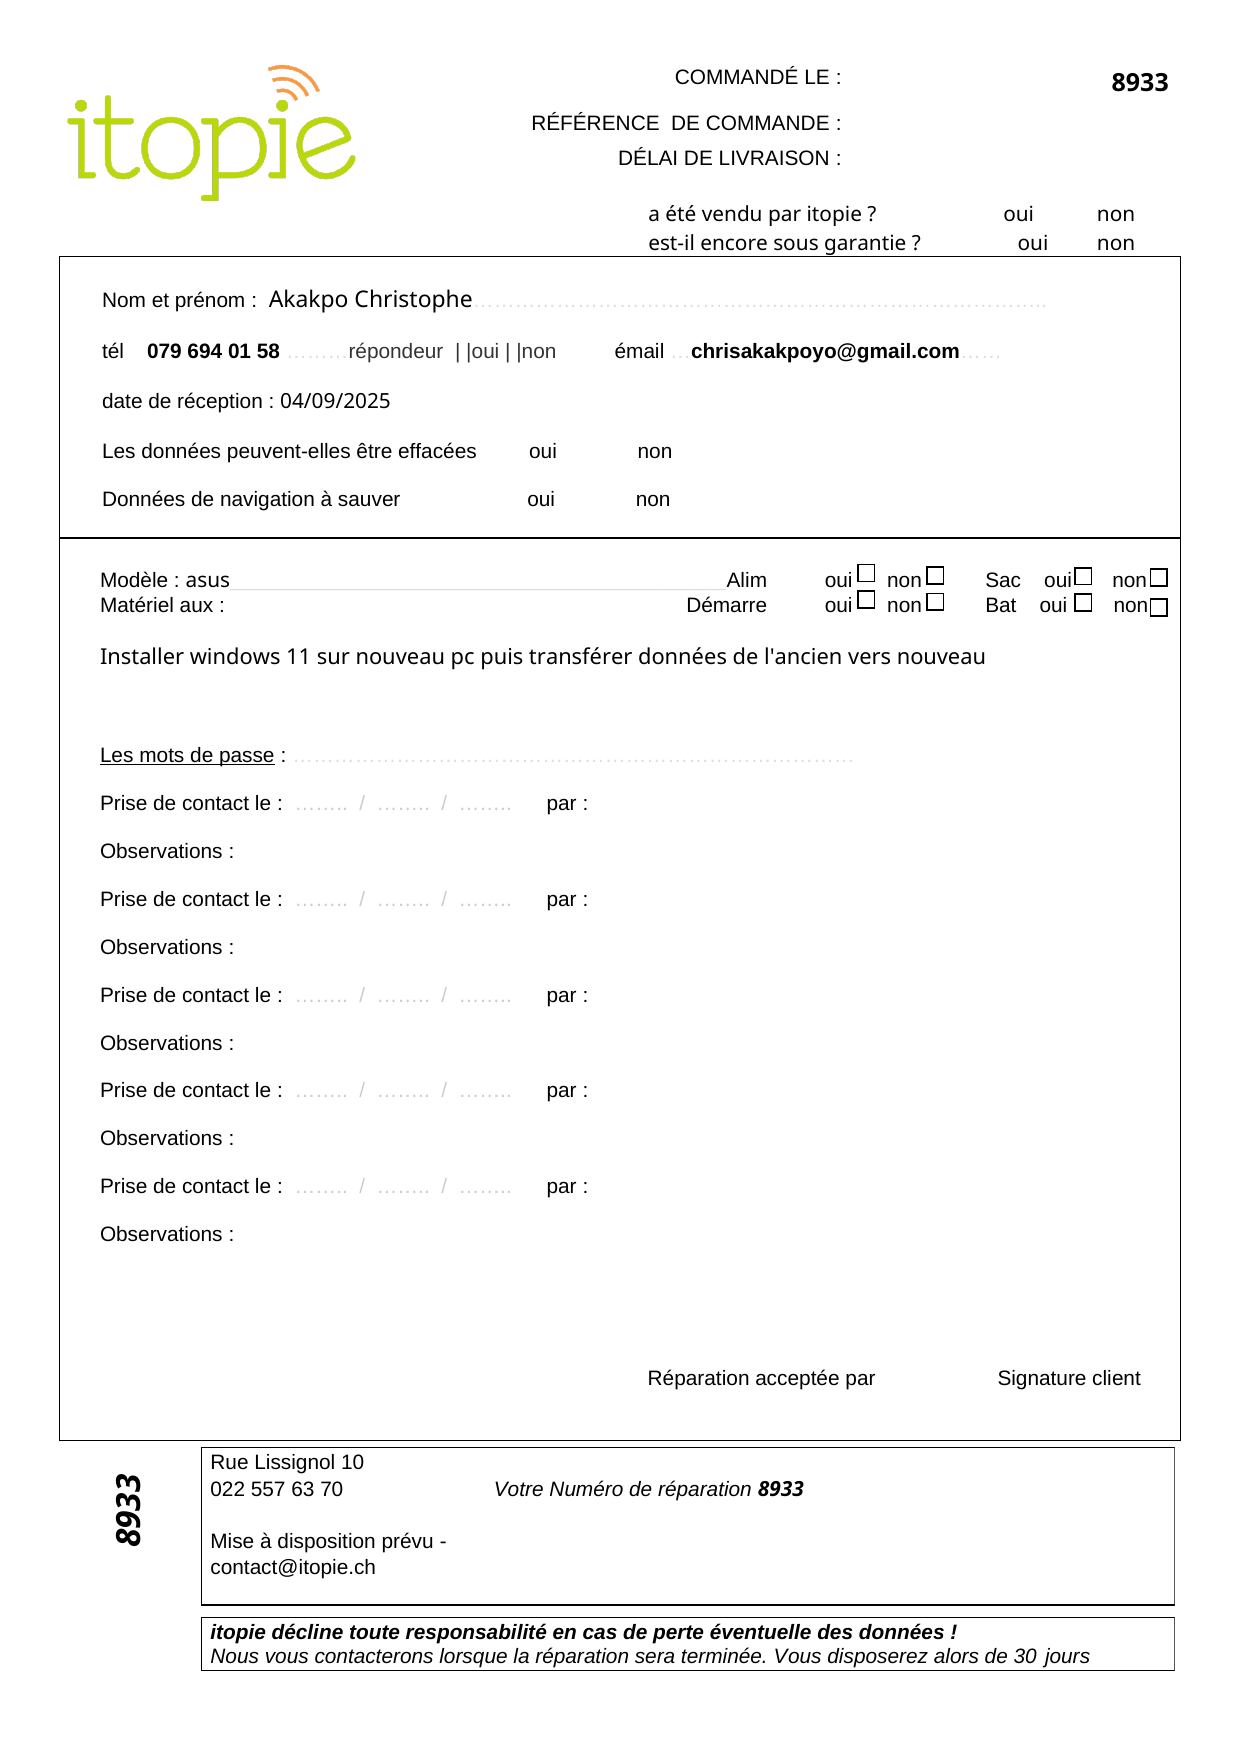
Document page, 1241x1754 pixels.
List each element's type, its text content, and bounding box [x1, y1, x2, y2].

picture [67, 65, 356, 201]
text Installer windows 11 sur nouveau pc puis transférer données de l'ancien vers nouveau [60, 638, 1180, 671]
table_cell RÉFÉRENCE DE COMMANDE : [490, 105, 847, 140]
text Les données peuvent-elles être effacées oui non [60, 436, 1180, 463]
text a été vendu par itopie ? oui non [59, 199, 1181, 228]
text Observations : [60, 1027, 1180, 1054]
table_cell itopie décline toute responsabilité en cas de perte éventuelle des données ! Nous vous contacterons lorsque la réparation sera terminée. Vous disposerez alors de 30 jours [195, 1611, 1180, 1677]
table_header 8933 [59, 1441, 195, 1677]
text est-il encore sous garantie ? oui non [59, 228, 1181, 256]
text Prise de contact le : …….. / …….. / …….. par : [60, 979, 1180, 1006]
text Observations : [60, 931, 1180, 958]
text Observations : [60, 836, 1180, 863]
table_header Rue Lissignol 10 022 557 63 70 Votre Numéro de réparation 8933 Mise à disposition prévu - contact@itopie.ch [195, 1441, 1180, 1611]
text Prise de contact le : …….. / …….. / …….. par : [60, 1171, 1180, 1198]
text Nom et prénom : Akakpo Christophe……………………………………………………………………….. [60, 280, 1180, 314]
table_header 8933 [847, 59, 1180, 104]
text Matériel aux : Démarre oui non Bat oui non [60, 590, 1180, 617]
text Observations : [60, 1219, 1180, 1246]
table_cell [847, 140, 1180, 175]
text Prise de contact le : …….. / …….. / …….. par : [60, 883, 1180, 911]
table_cell DÉLAI DE LIVRAISON : [490, 140, 847, 175]
text Modèle : asus Alim oui non Sac oui non [879, 562, 925, 590]
text Modèle : asus Alim oui non Sac oui non [948, 562, 1180, 590]
text Prise de contact le : …….. / …….. / …….. par : [60, 1075, 1180, 1102]
text Prise de contact le : …….. / …….. / …….. par : [60, 788, 1180, 815]
text Modèle : asus Alim oui non Sac oui non [60, 562, 856, 590]
table_header COMMANDÉ LE : [490, 59, 847, 104]
text Observations : [60, 1123, 1180, 1150]
text tél 079 694 01 58 ………répondeur | |oui | |non émail …chrisakakpoyo@gmail.com…… [60, 335, 1180, 362]
text date de réception : 04/09/2025 [60, 383, 1180, 415]
text Réparation acceptée par Signature client [60, 1363, 1180, 1390]
table_cell [847, 105, 1180, 140]
text Données de navigation à sauver oui non [60, 484, 1180, 511]
text Les mots de passe : ……………………………………………………………………… [60, 740, 1180, 767]
